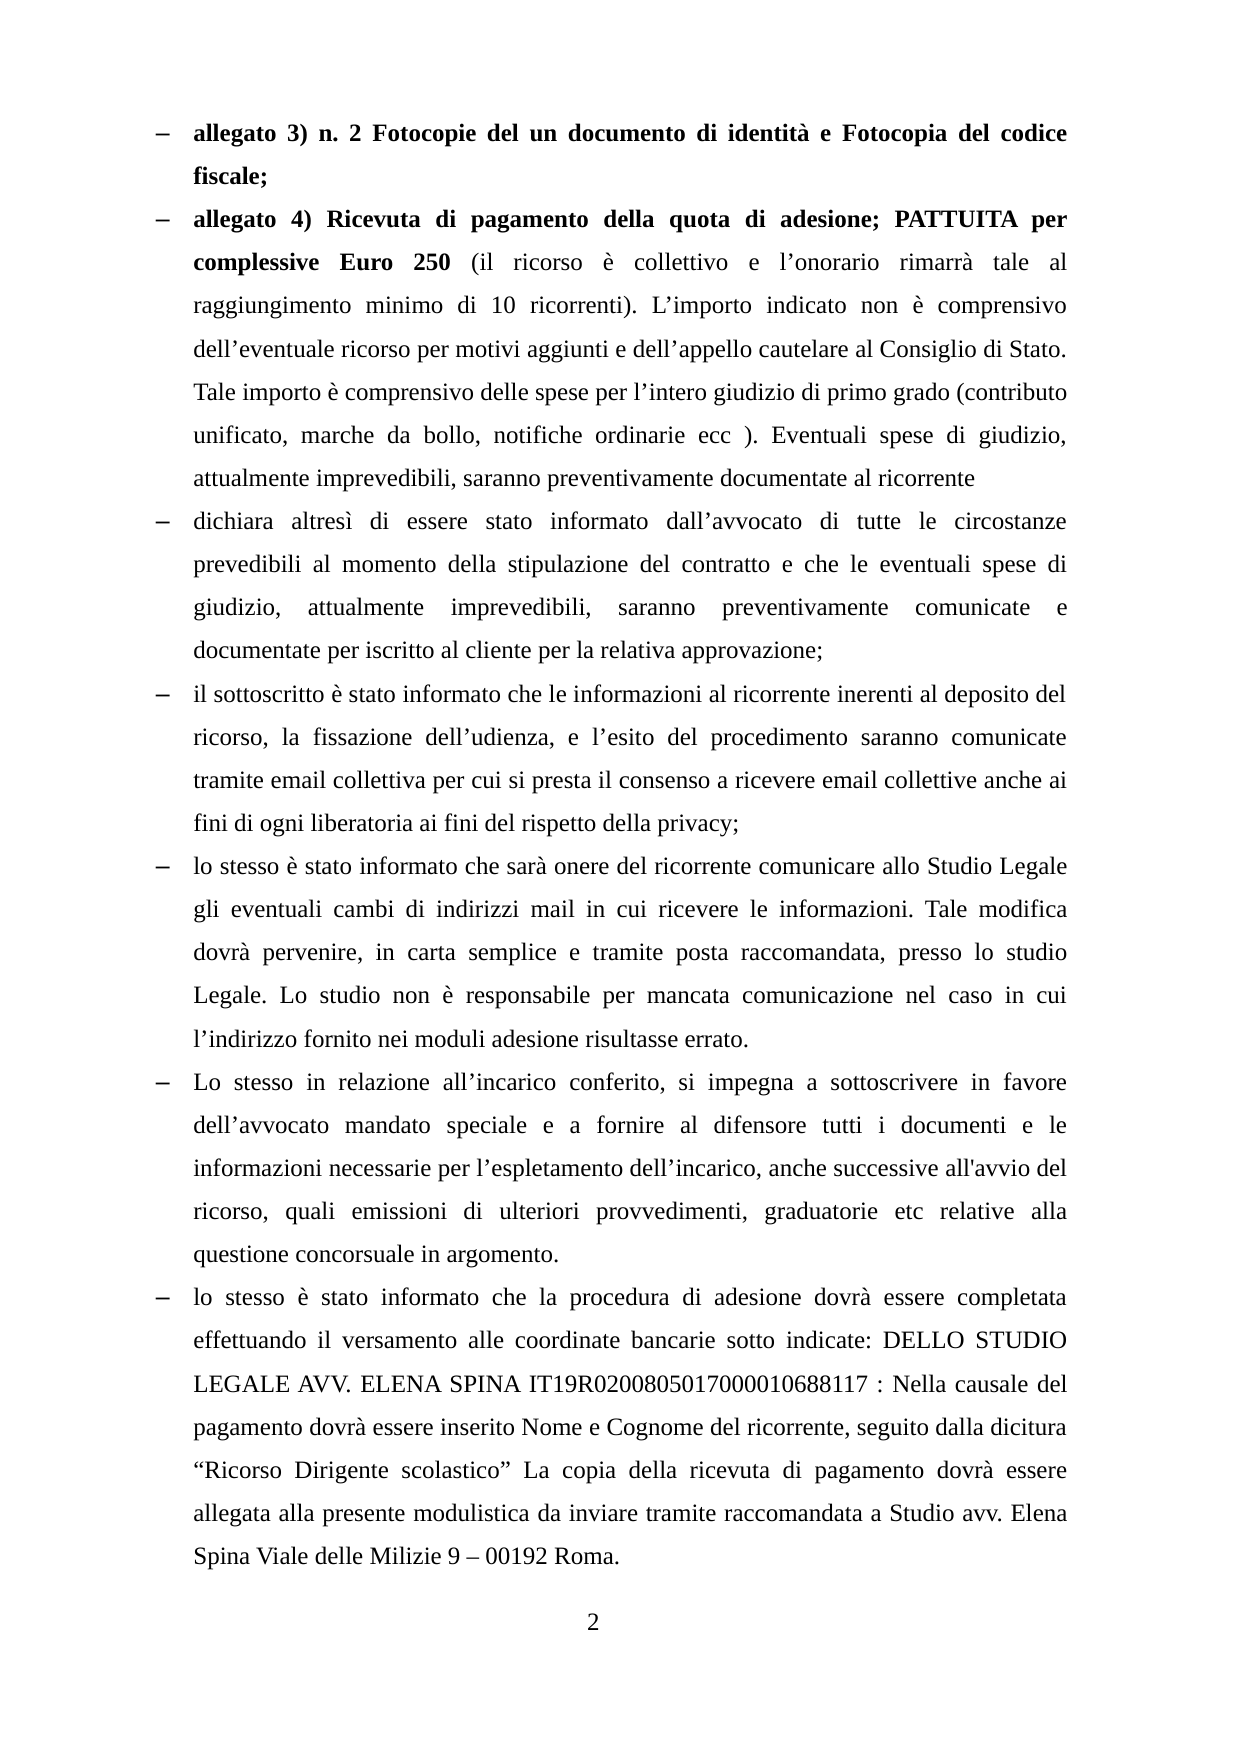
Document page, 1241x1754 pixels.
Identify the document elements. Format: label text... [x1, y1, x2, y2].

list il sottoscritto è stato informato che le informazioni al ricorrente inerenti al deposito del ricorso, la fissazione dell’udienza, e l’esito del procedimento saranno comunicate tramite email collettiva per cui si presta il consenso a ricevere email collettive anche ai fini di ogni liberatoria ai fini del rispetto della privacy; [156, 679, 1068, 837]
list allegato 3) n. 2 Fotocopie del un documento di identità e Fotocopia del codice fiscale; [156, 118, 1068, 190]
list dichiara altresì di essere stato informato dall’avvocato di tutte le circostanze prevedibili al momento della stipulazione del contratto e che le eventuali spese di giudizio, attualmente imprevedibili, saranno preventivamente comunicate e documentate per iscritto al cliente per la relativa approvazione; [156, 506, 1068, 664]
list allegato 4) Ricevuta di pagamento della quota di adesione; PATTUITA per complessive Euro 250 (il ricorso è collettivo e l’onorario rimarrà tale al raggiungimento minimo di 10 ricorrenti). L’importo indicato non è comprensivo dell’eventuale ricorso per motivi aggiunti e dell’appello cautelare al Consiglio di Stato. Tale importo è comprensivo delle spese per l’intero giudizio di primo grado (contributo unificato, marche da bollo, notifiche ordinarie ecc ). Eventuali spese di giudizio, attualmente imprevedibili, saranno preventivamente documentate al ricorrente [156, 204, 1068, 492]
list lo stesso è stato informato che sarà onere del ricorrente comunicare allo Studio Legale gli eventuali cambi di indirizzi mail in cui ricevere le informazioni. Tale modifica dovrà pervenire, in carta semplice e tramite posta raccomandata, presso lo studio Legale. Lo studio non è responsabile per mancata comunicazione nel caso in cui l’indirizzo fornito nei moduli adesione risultasse errato. [156, 851, 1068, 1052]
list lo stesso è stato informato che la procedura di adesione dovrà essere completata effettuando il versamento alle coordinate bancarie sotto indicate: DELLO STUDIO LEGALE AVV. ELENA SPINA IT19R0200805017000010688117 : Nella causale del pagamento dovrà essere inserito Nome e Cognome del ricorrente, seguito dalla dicitura “Ricorso Dirigente scolastico” La copia della ricevuta di pagamento dovrà essere allegata alla presente modulistica da inviare tramite raccomandata a Studio avv. Elena Spina Viale delle Milizie 9 – 00192 Roma. [156, 1282, 1068, 1570]
list Lo stesso in relazione all’incarico conferito, si impegna a sottoscrivere in favore dell’avvocato mandato speciale e a fornire al difensore tutti i documenti e le informazioni necessarie per l’espletamento dell’incarico, anche successive all'avvio del ricorso, quali emissioni di ulteriori provvedimenti, graduatorie etc relative alla questione concorsuale in argomento. [156, 1067, 1068, 1268]
